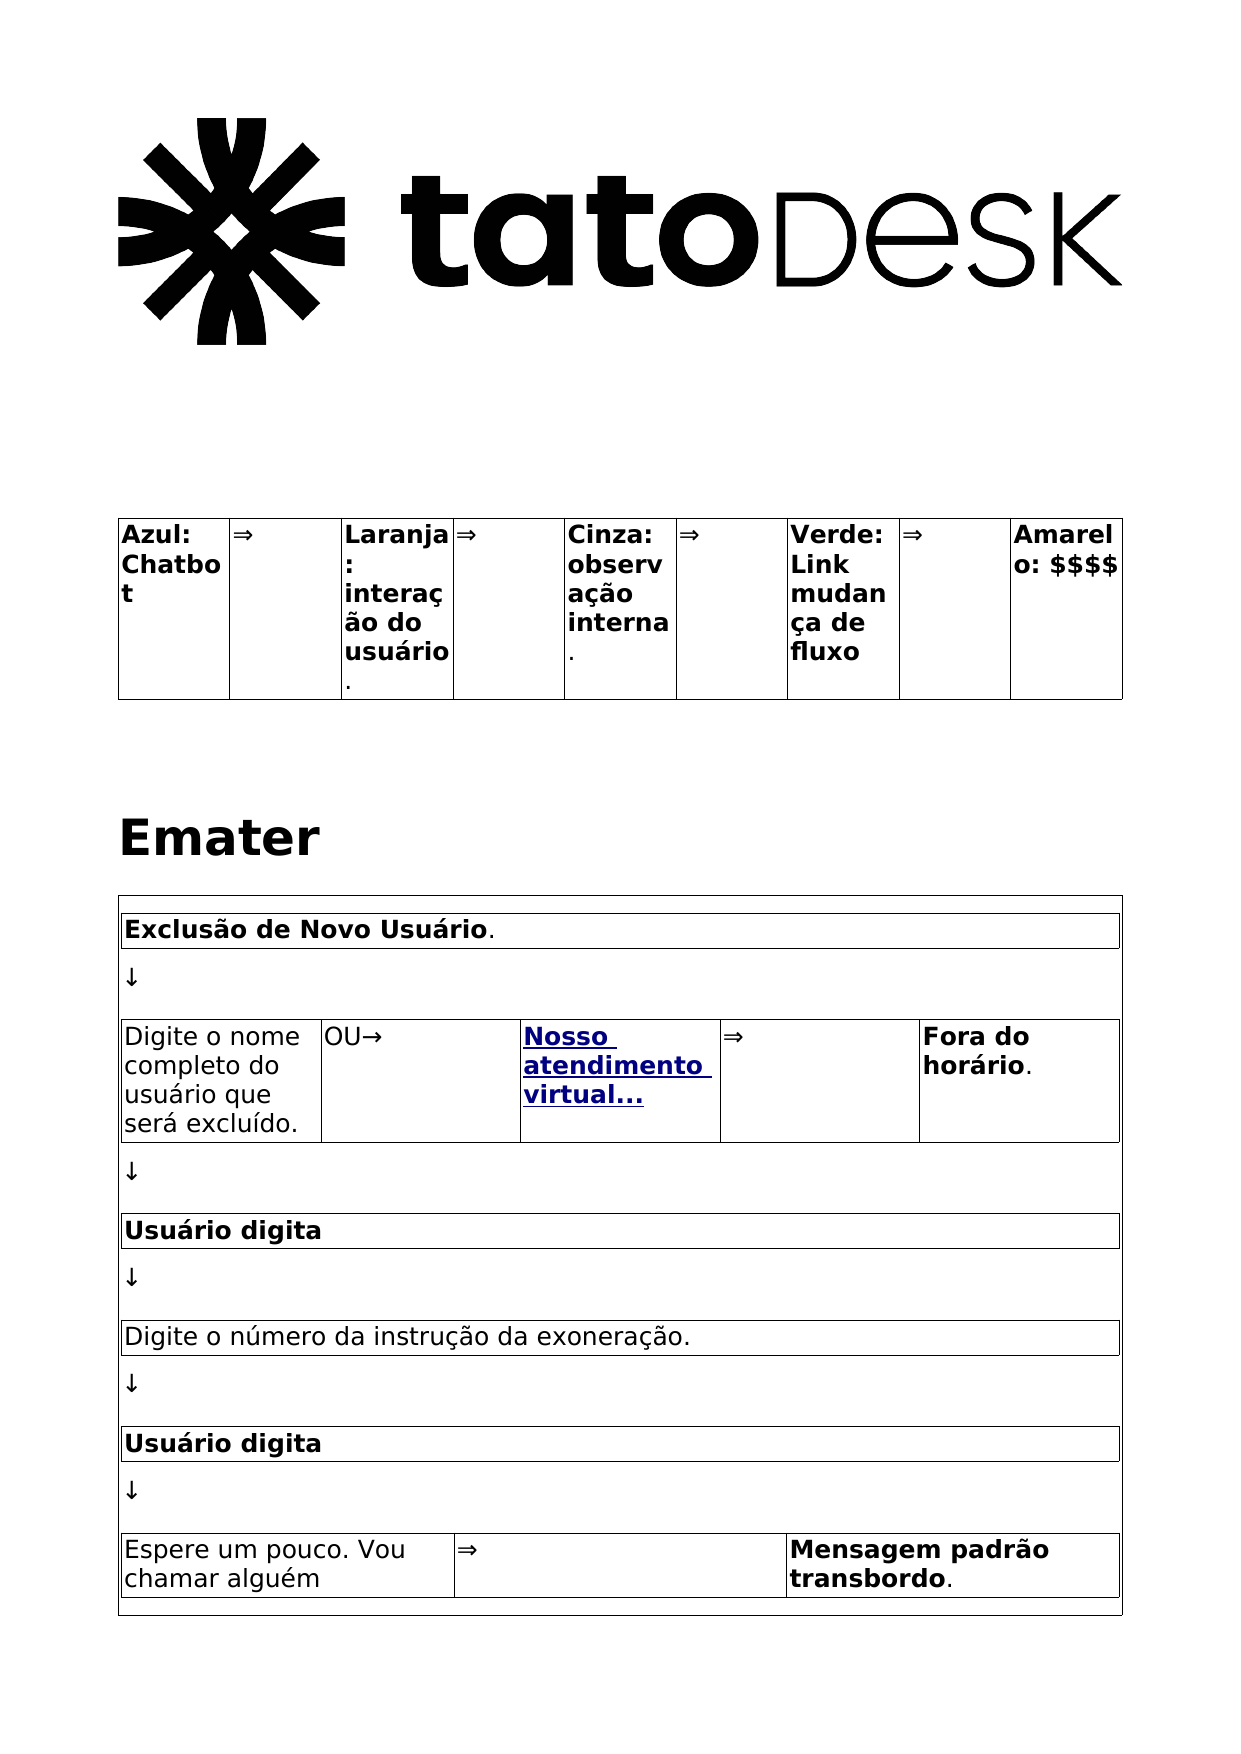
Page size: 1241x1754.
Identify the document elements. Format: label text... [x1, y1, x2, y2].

table_header Usuário digita [122, 1427, 1119, 1461]
table_header Nosso atendimento virtual... [521, 1020, 720, 1142]
table_header Mensagem padrão transbordo. [787, 1534, 1119, 1597]
table_header Fora do horário. [920, 1020, 1119, 1142]
table_header Digite o nome completo do usuário que será excluído. [122, 1020, 321, 1142]
table_header Usuário digita [122, 1214, 1119, 1248]
table_header Digite o número da instrução da exoneração. [122, 1321, 1119, 1355]
table_header ⇒ [455, 1534, 786, 1597]
table_header Azul: Chatbot [119, 519, 229, 699]
table_header Laranja: interação do usuário. [342, 519, 453, 699]
subtitle Emater [118, 809, 1122, 868]
table_header ⇒ [454, 519, 564, 699]
picture [118, 118, 1123, 345]
table_header Cinza: observação interna. [565, 519, 676, 699]
table_header OU→ [322, 1020, 520, 1142]
table_header Exclusão de Novo Usuário. [122, 914, 1119, 948]
table_header Amarelo: $$$$ [1011, 519, 1122, 699]
table_header Verde: Link mudança de fluxo [788, 519, 899, 699]
table_header ⇒ [230, 519, 341, 699]
table_header ↓ ↓ ↓ ↓ ↓ [119, 896, 1122, 1614]
table_header ⇒ [677, 519, 787, 699]
table_header Espere um pouco. Vou chamar alguém [122, 1534, 454, 1597]
table_header ⇒ [900, 519, 1010, 699]
table_header ⇒ [721, 1020, 919, 1142]
